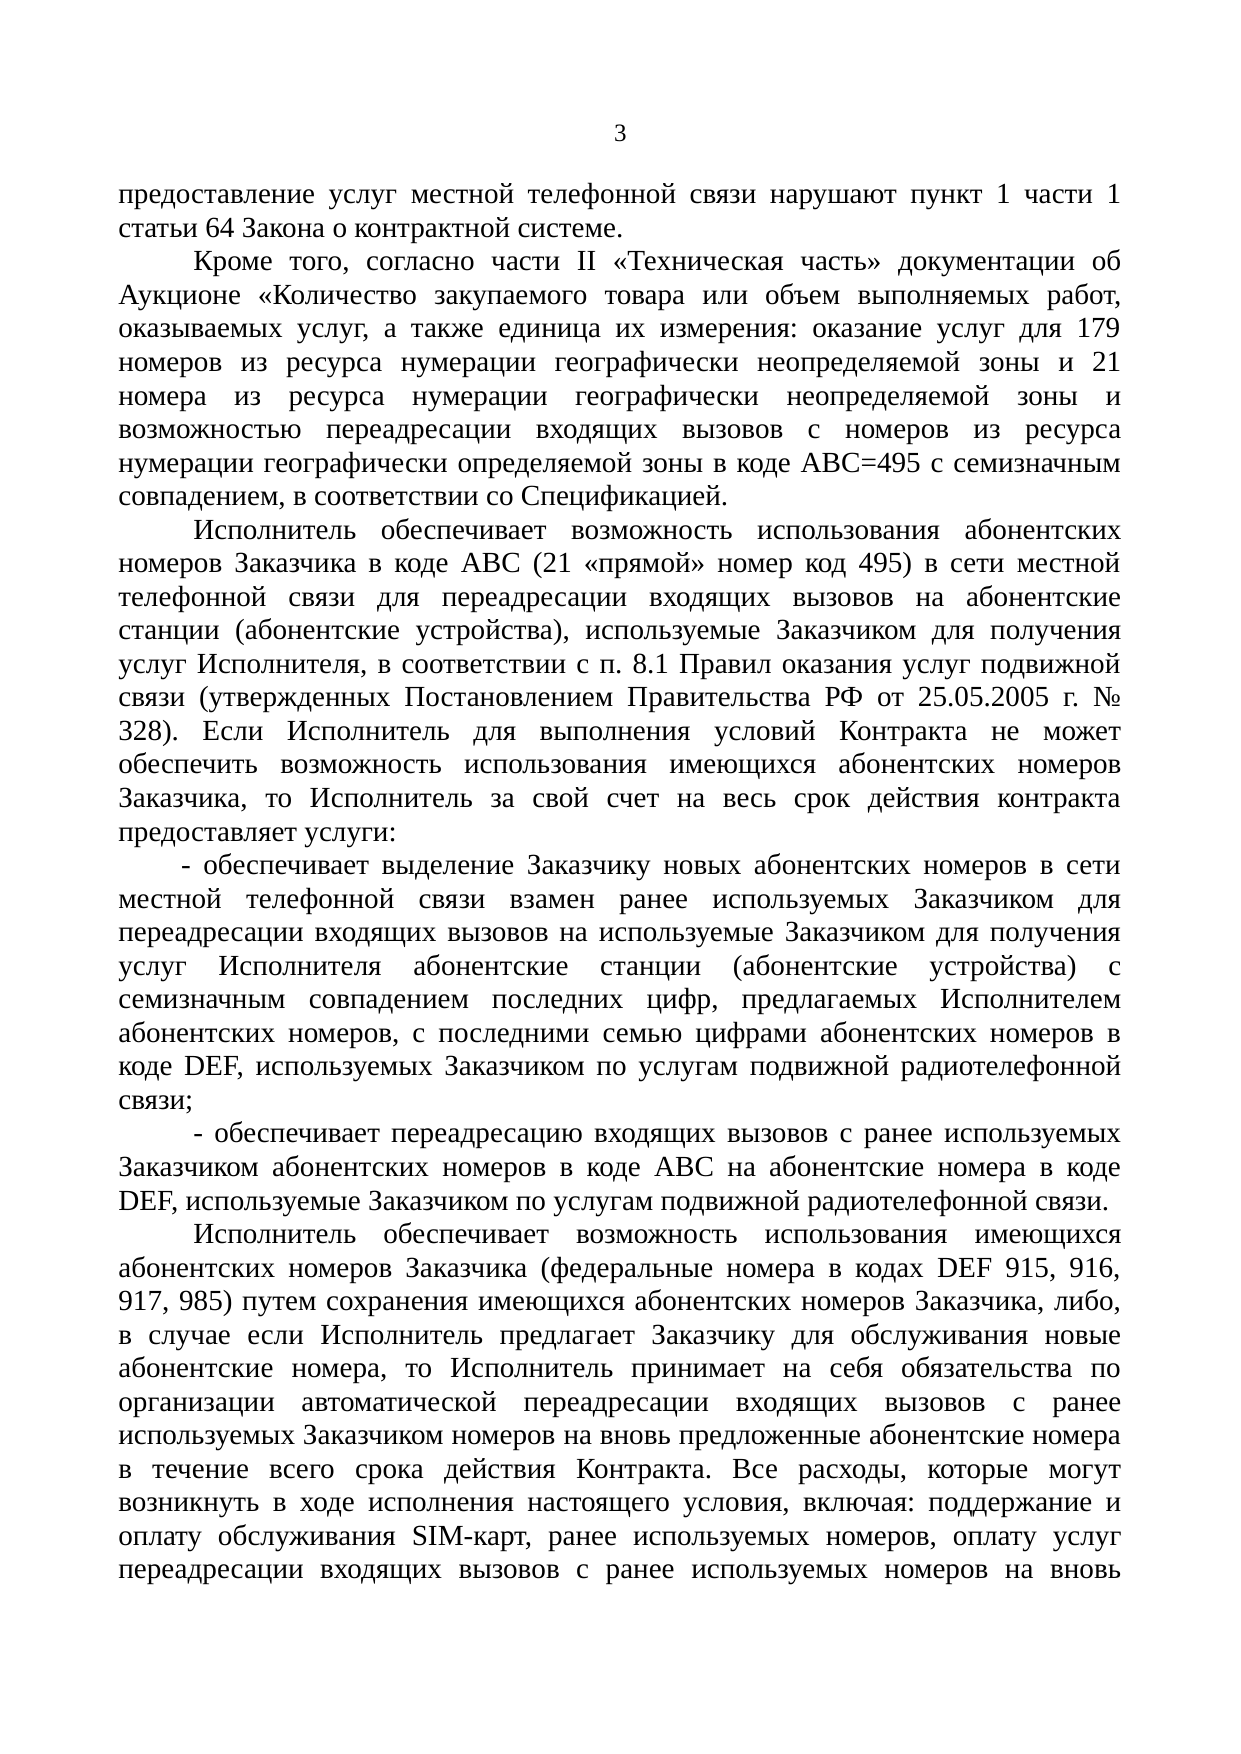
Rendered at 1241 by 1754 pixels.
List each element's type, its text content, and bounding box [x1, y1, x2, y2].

text Исполнитель обеспечивает возможность использования абонентских номеров Заказчика в коде ABC (21 «прямой» номер код 495) в сети местной телефонной связи для переадресации входящих вызовов на абонентские станции (абонентские устройства), используемые Заказчиком для получения услуг Исполнителя, в соответствии с п. 8.1 Правил оказания услуг подвижной связи (утвержденных Постановлением Правительства РФ от 25.05.2005 г. № 328). Если Исполнитель для выполнения условий Контракта не может обеспечить возможность использования имеющихся абонентских номеров Заказчика, то Исполнитель за свой счет на весь срок действия контракта предоставляет услуги: [118, 512, 1122, 847]
text предоставление услуг местной телефонной связи нарушают пункт 1 части 1 статьи 64 Закона о контрактной системе. [118, 176, 1122, 243]
text Исполнитель обеспечивает возможность использования имеющихся абонентских номеров Заказчика (федеральные номера в кодах DEF 915, 916, 917, 985) путем сохранения имеющихся абонентских номеров Заказчика, либо, в случае если Исполнитель предлагает Заказчику для обслуживания новые абонентские номера, то Исполнитель принимает на себя обязательства по организации автоматической переадресации входящих вызовов с ранее используемых Заказчиком номеров на вновь предложенные абонентские номера в течение всего срока действия Контракта. Все расходы, которые могут возникнуть в ходе исполнения настоящего условия, включая: поддержание и оплату обслуживания SIM-карт, ранее используемых номеров, оплату услуг переадресации входящих вызовов с ранее используемых номеров на вновь [118, 1216, 1122, 1585]
text - обеспечивает переадресацию входящих вызовов с ранее используемых Заказчиком абонентских номеров в коде ABC на абонентские номера в коде DEF, используемые Заказчиком по услугам подвижной радиотелефонной связи. [118, 1116, 1122, 1216]
list - обеспечивает выделение Заказчику новых абонентских номеров в сети местной телефонной связи взамен ранее используемых Заказчиком для переадресации входящих вызовов на используемые Заказчиком для получения услуг Исполнителя абонентские станции (абонентские устройства) c семизначным совпадением последних цифр, предлагаемых Исполнителем абонентских номеров, с последними семью цифрами абонентских номеров в коде DEF, используемых Заказчиком по услугам подвижной радиотелефонной связи; [118, 847, 1122, 1116]
text Кроме того, согласно части II «Техническая часть» документации об Аукционе «Количество закупаемого товара или объем выполняемых работ, оказываемых услуг, а также единица их измерения: оказание услуг для 179 номеров из ресурса нумерации географически неопределяемой зоны и 21 номера из ресурса нумерации географически неопределяемой зоны и возможностью переадресации входящих вызовов с номеров из ресурса нумерации географически определяемой зоны в коде АВС=495 с семизначным совпадением, в соответствии со Спецификацией. [118, 243, 1122, 512]
